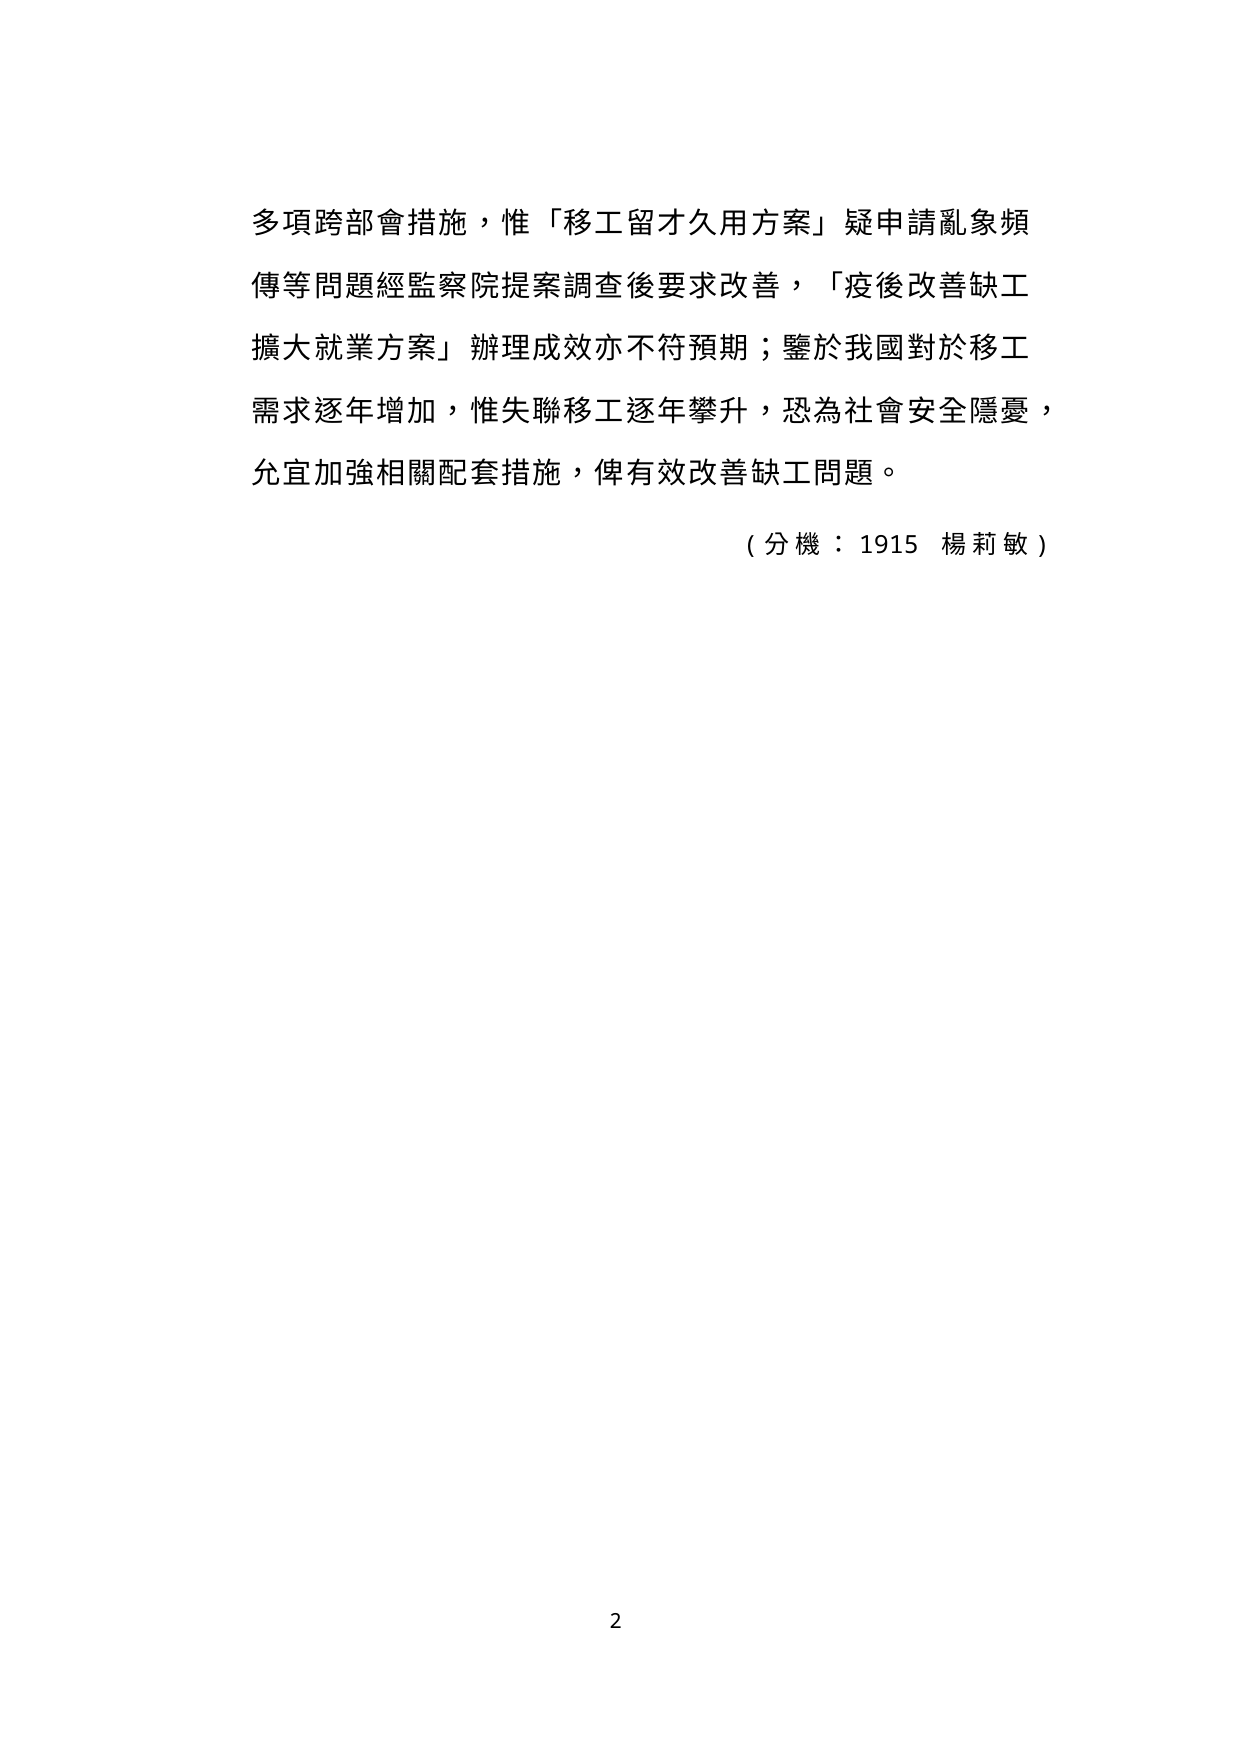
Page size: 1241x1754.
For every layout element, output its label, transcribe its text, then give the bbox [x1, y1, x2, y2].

text (分機：1915 楊莉敏) [188, 492, 1052, 554]
text 我國專業人員短缺且需求逐年增加，「國家人才競爭力躍升方案(2024至2027年)」允宜訂定分年目標並落實階段性管考，俾達提升國家競爭力。另為解決中階技術人力及基層勞動力不足問題，勞動部除加強媒合外，並辦理多項跨部會措施，惟「移工留才久用方案」疑申請亂象頻傳等問題經監察院提案調查後要求改善，「疫後改善缺工擴大就業方案」辦理成效亦不符預期；鑒於我國對於移工需求逐年增加，惟失聯移工逐年攀升，恐為社會安全隱憂，允宜加強相關配套措施，俾有效改善缺工問題。 [247, 179, 1052, 492]
